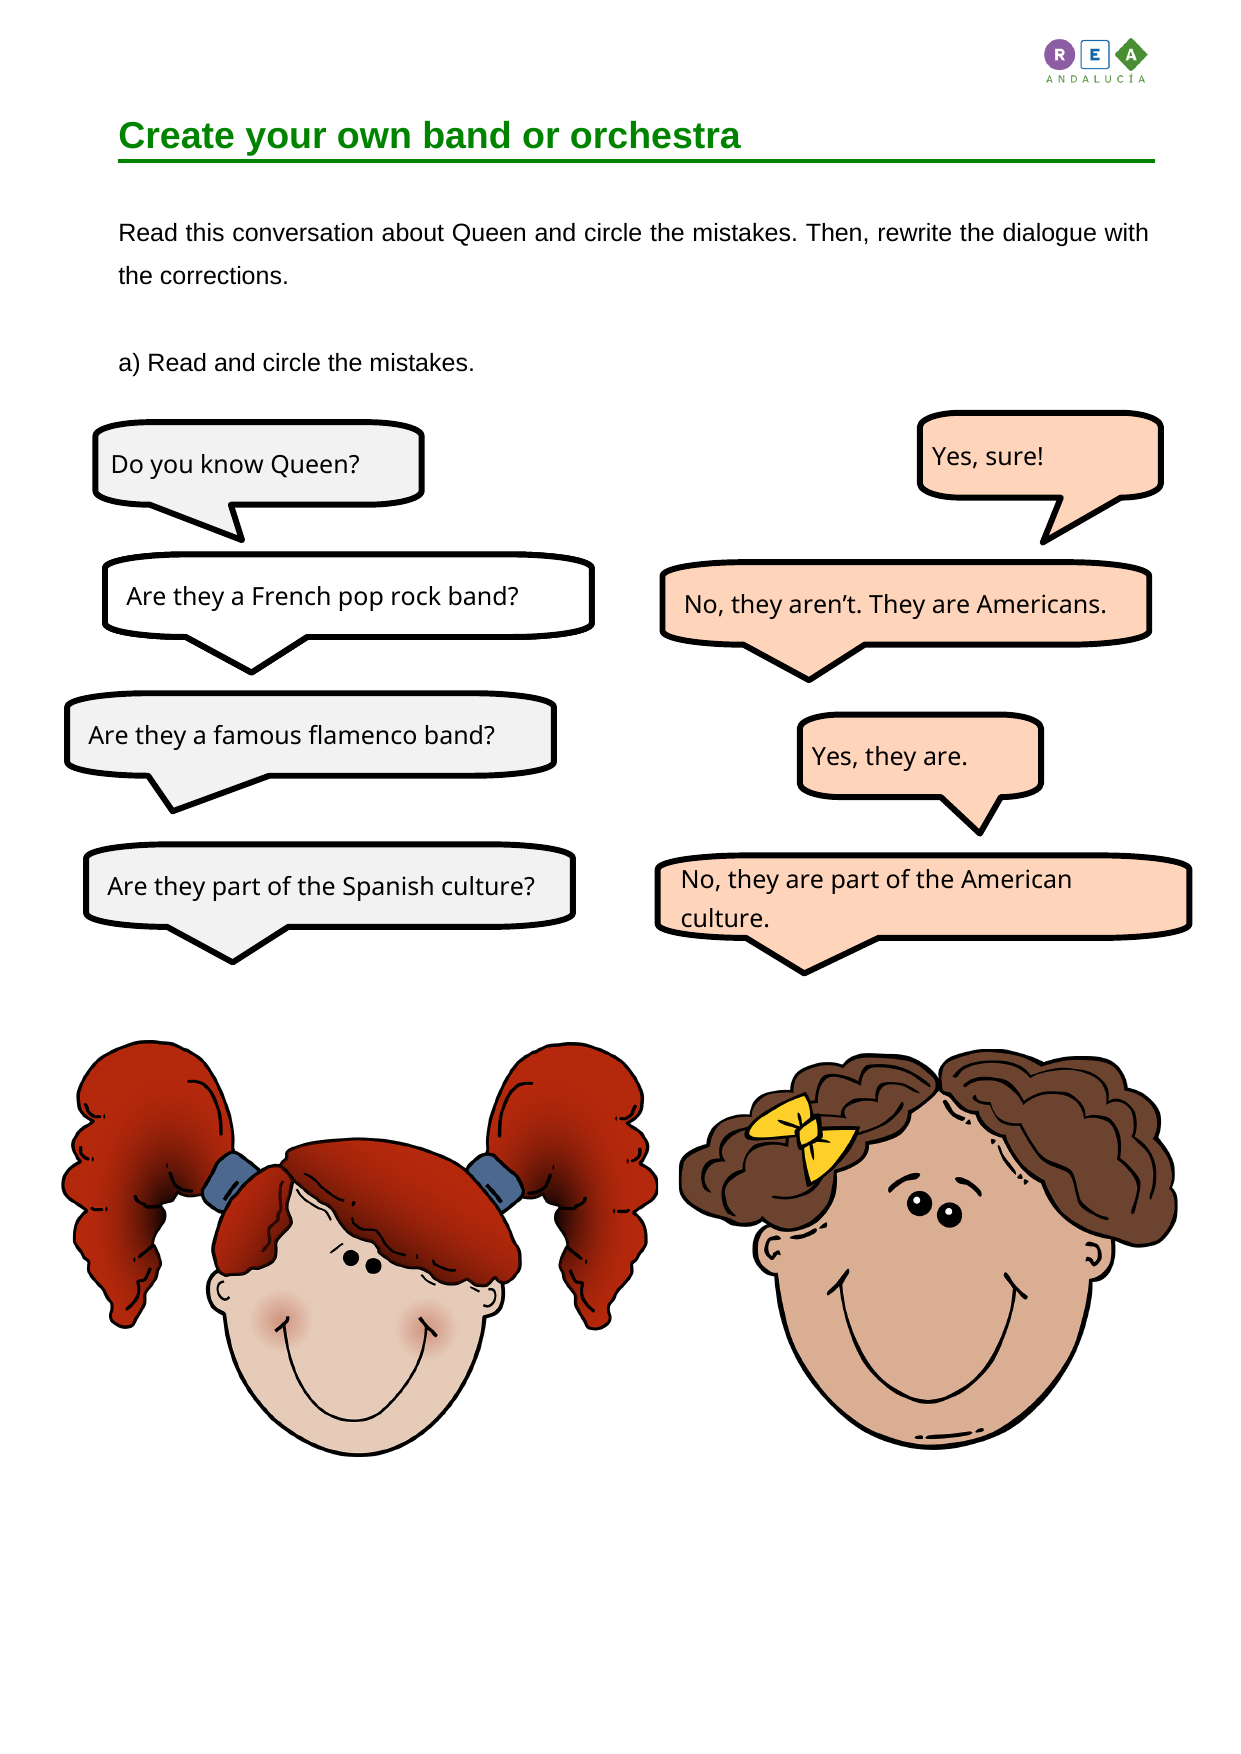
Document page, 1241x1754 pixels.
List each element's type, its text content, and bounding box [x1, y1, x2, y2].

text Yes, sure! [932, 438, 1149, 472]
text Are they part of the Spanish culture? [107, 869, 552, 903]
text Read this conversation about Queen and circle the mistakes. Then, rewrite the dialogue with the corrections. [118, 218, 1152, 290]
text Do you know Queen? [110, 446, 407, 481]
text No, they are part of the American culture. [680, 861, 1167, 932]
picture [1039, 33, 1152, 88]
picture [61, 1040, 659, 1457]
text Are they a French pop rock band? [126, 579, 571, 613]
text Yes, they are. [812, 739, 1029, 773]
text Are they a famous flamenco band? [88, 717, 533, 752]
subtitle Create your own band or orchestra [118, 113, 1155, 159]
text a) Read and circle the mistakes. [118, 347, 1152, 376]
picture [678, 1049, 1178, 1450]
text No, they aren’t. They are Americans. [683, 586, 1128, 621]
